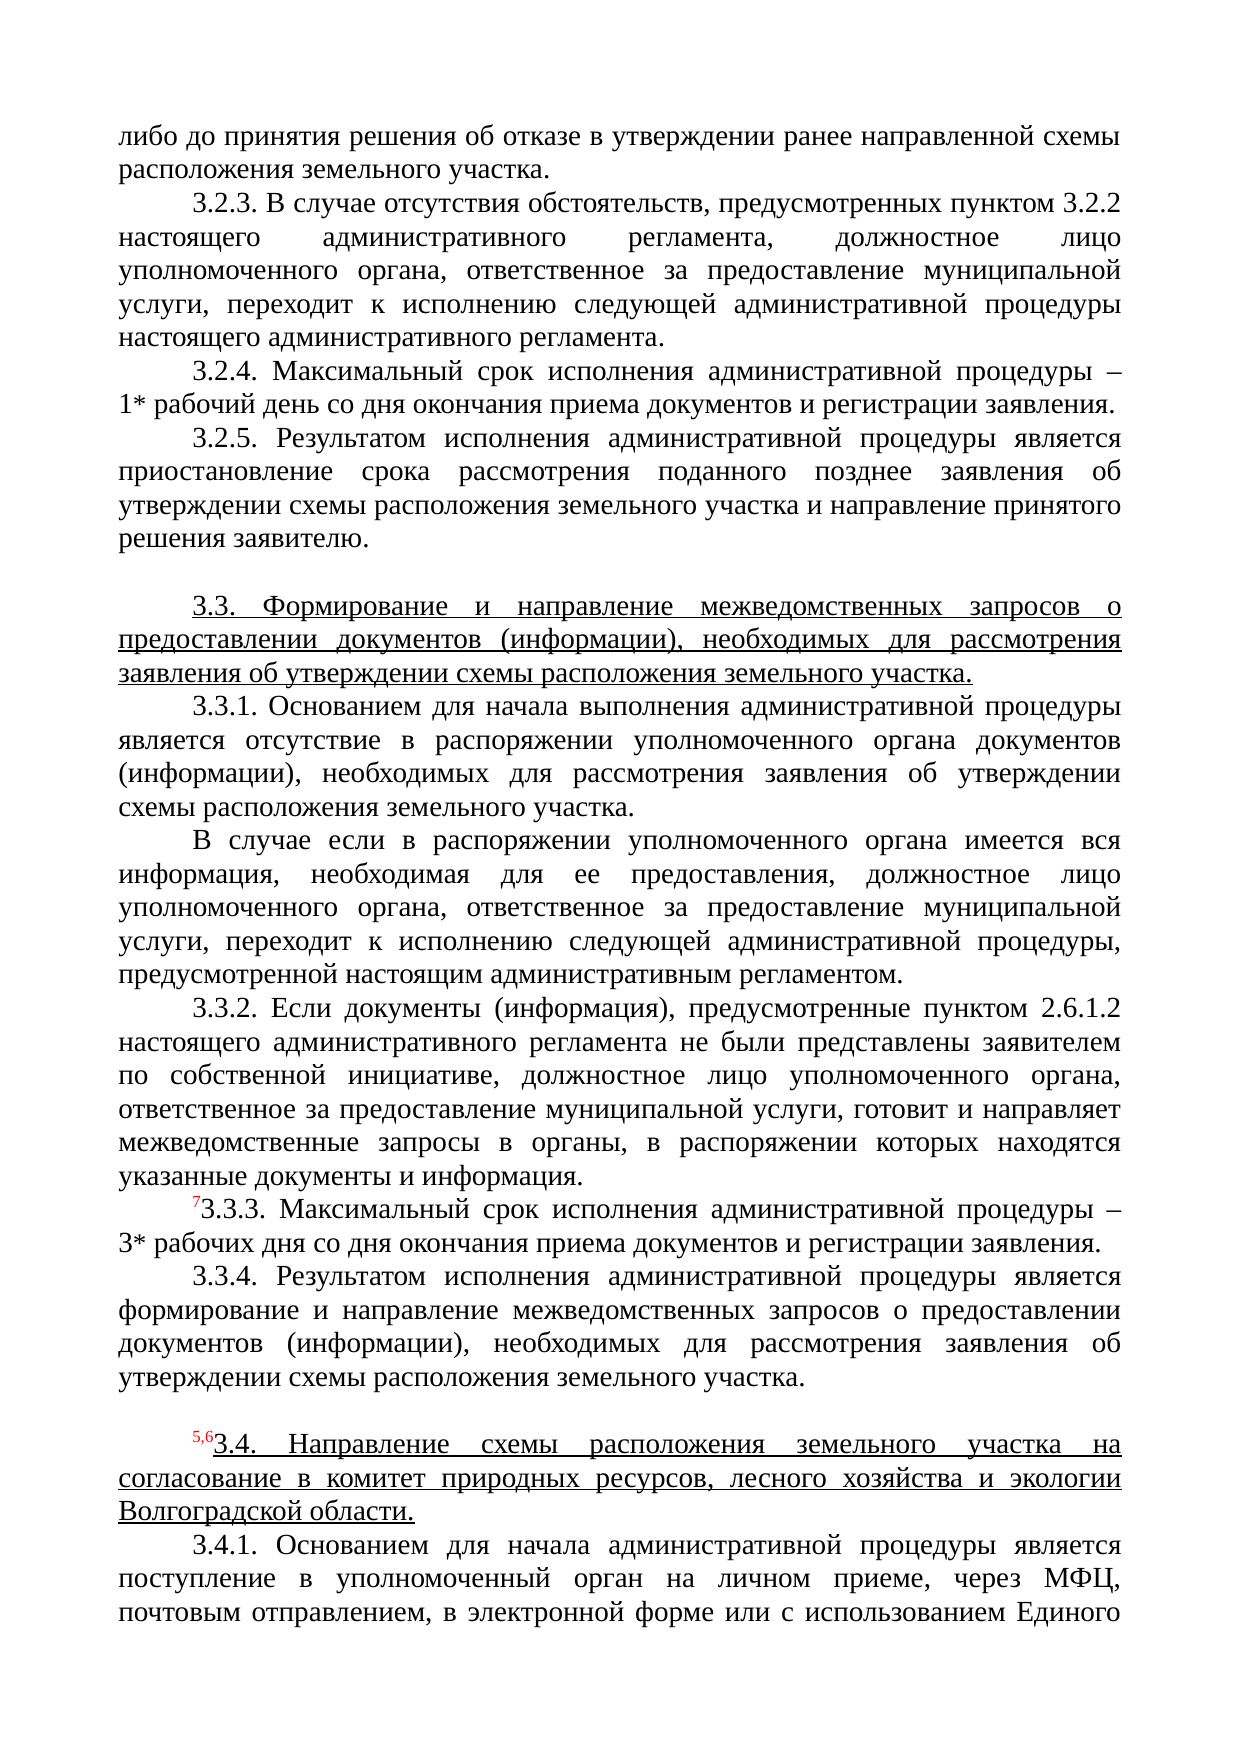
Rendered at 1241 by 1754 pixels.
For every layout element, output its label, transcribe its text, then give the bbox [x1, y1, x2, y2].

text заявления об утверждении схемы расположения земельного участка. [118, 652, 1122, 688]
text 3.2.4. Максимальный срок исполнения административной процедуры – 1* рабочий день со дня окончания приема документов и регистрации заявления. [118, 353, 1122, 420]
text либо до принятия решения об отказе в утверждении ранее направленной схемы расположения земельного участка. [118, 118, 1122, 185]
text 3.3.2. Если документы (информация), предусмотренные пунктом 2.6.1.2 настоящего административного регламента не были представлены заявителем по собственной инициативе, должностное лицо уполномоченного органа, ответственное за предоставление муниципальной услуги, готовит и направляет межведомственные запросы в органы, в распоряжении которых находятся указанные документы и информация. [118, 990, 1122, 1191]
text Волгоградской области. [118, 1490, 1122, 1527]
text В случае если в распоряжении уполномоченного органа имеется вся информация, необходимая для ее предоставления, должностное лицо уполномоченного органа, ответственное за предоставление муниципальной услуги, переходит к исполнению следующей административной процедуры, предусмотренной настоящим административным регламентом. [118, 822, 1122, 990]
text 3.4.1. Основанием для начала административной процедуры является поступление в уполномоченный орган на личном приеме, через МФЦ, почтовым отправлением, в электронной форме или с использованием Единого [118, 1527, 1122, 1627]
text 3.2.3. В случае отсутствия обстоятельств, предусмотренных пунктом 3.2.2 настоящего административного регламента, должностное лицо уполномоченного органа, ответственное за предоставление муниципальной услуги, переходит к исполнению следующей административной процедуры настоящего административного регламента. [118, 185, 1122, 353]
text 5,63.4. Направление схемы расположения земельного участка на согласование в комитет природных ресурсов, лесного хозяйства и экологии [118, 1426, 1122, 1489]
text 3.3.1. Основанием для начала выполнения административной процедуры является отсутствие в распоряжении уполномоченного органа документов (информации), необходимых для рассмотрения заявления об утверждении схемы расположения земельного участка. [118, 688, 1122, 822]
text 3.2.5. Результатом исполнения административной процедуры является приостановление срока рассмотрения поданного позднее заявления об утверждении схемы расположения земельного участка и направление принятого решения заявителю. [118, 420, 1122, 554]
text 3.3. Формирование и направление межведомственных запросов о предоставлении документов (информации), необходимых для рассмотрения [118, 588, 1122, 650]
text 3.3.4. Результатом исполнения административной процедуры является формирование и направление межведомственных запросов о предоставлении документов (информации), необходимых для рассмотрения заявления об утверждении схемы расположения земельного участка. [118, 1258, 1122, 1393]
text 73.3.3. Максимальный срок исполнения административной процедуры – 3* рабочих дня со дня окончания приема документов и регистрации заявления. [118, 1191, 1122, 1258]
